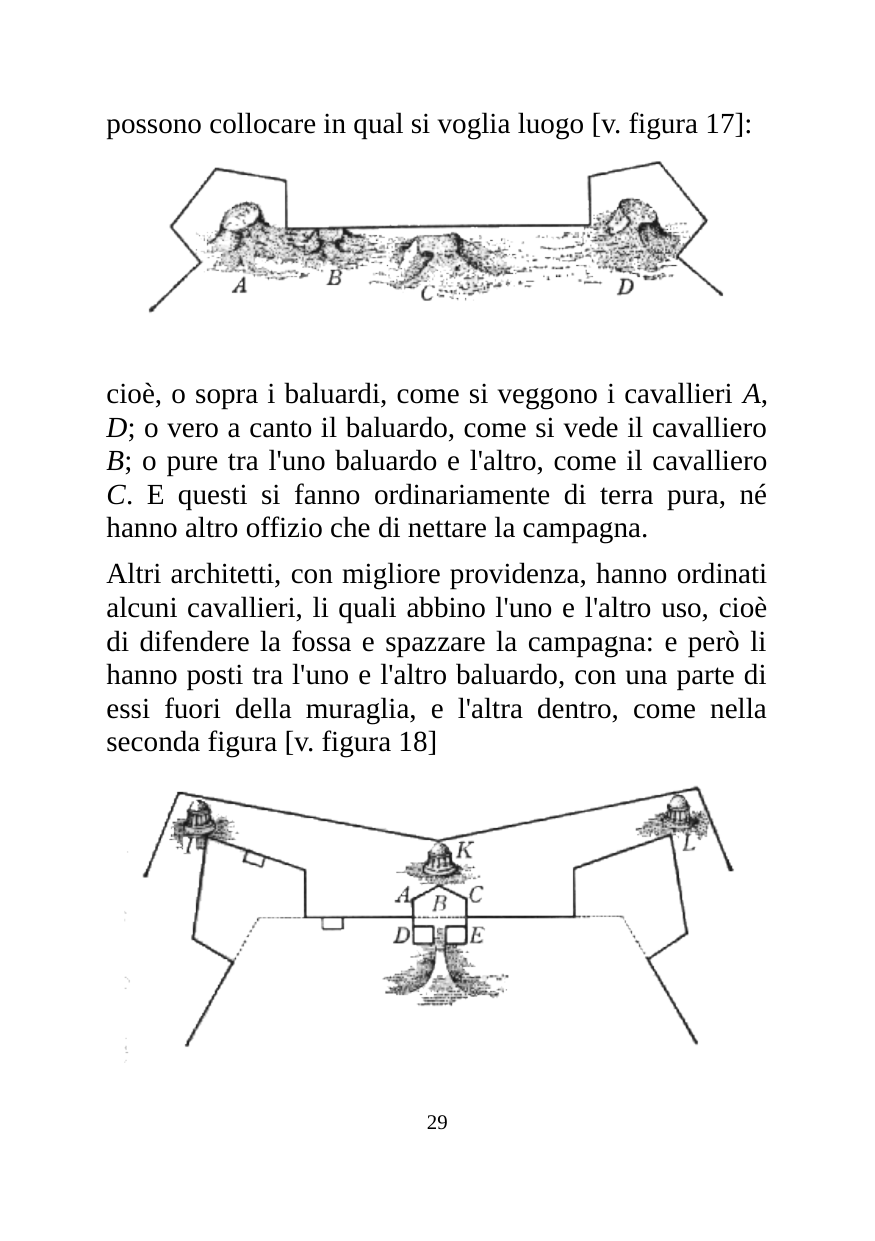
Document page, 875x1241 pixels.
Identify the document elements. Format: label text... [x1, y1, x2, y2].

picture [124, 152, 750, 331]
text Altri architetti, con migliore providenza, hanno ordinati alcuni cavallieri, li quali abbino l'uno e l'altro uso, cioè di difendere la fossa e spazzare la campagna: e però li hanno posti tra l'uno e l'altro baluardo, con una parte di essi fuori della muraglia, e l'altra dentro, come nella seconda figura [v. figura 18] [106, 557, 768, 758]
picture [124, 770, 750, 1063]
text cioè, o sopra i baluardi, come si veggono i cavallieri A, D; o vero a canto il baluardo, come si vede il cavalliero B; o pure tra l'uno baluardo e l'altro, come il cavalliero C. E questi si fanno ordinariamente di terra pura, né hanno altro offizio che di nettare la campagna. [106, 376, 768, 544]
text possono collocare in qual si voglia luogo [v. figura 17]: [106, 106, 768, 140]
